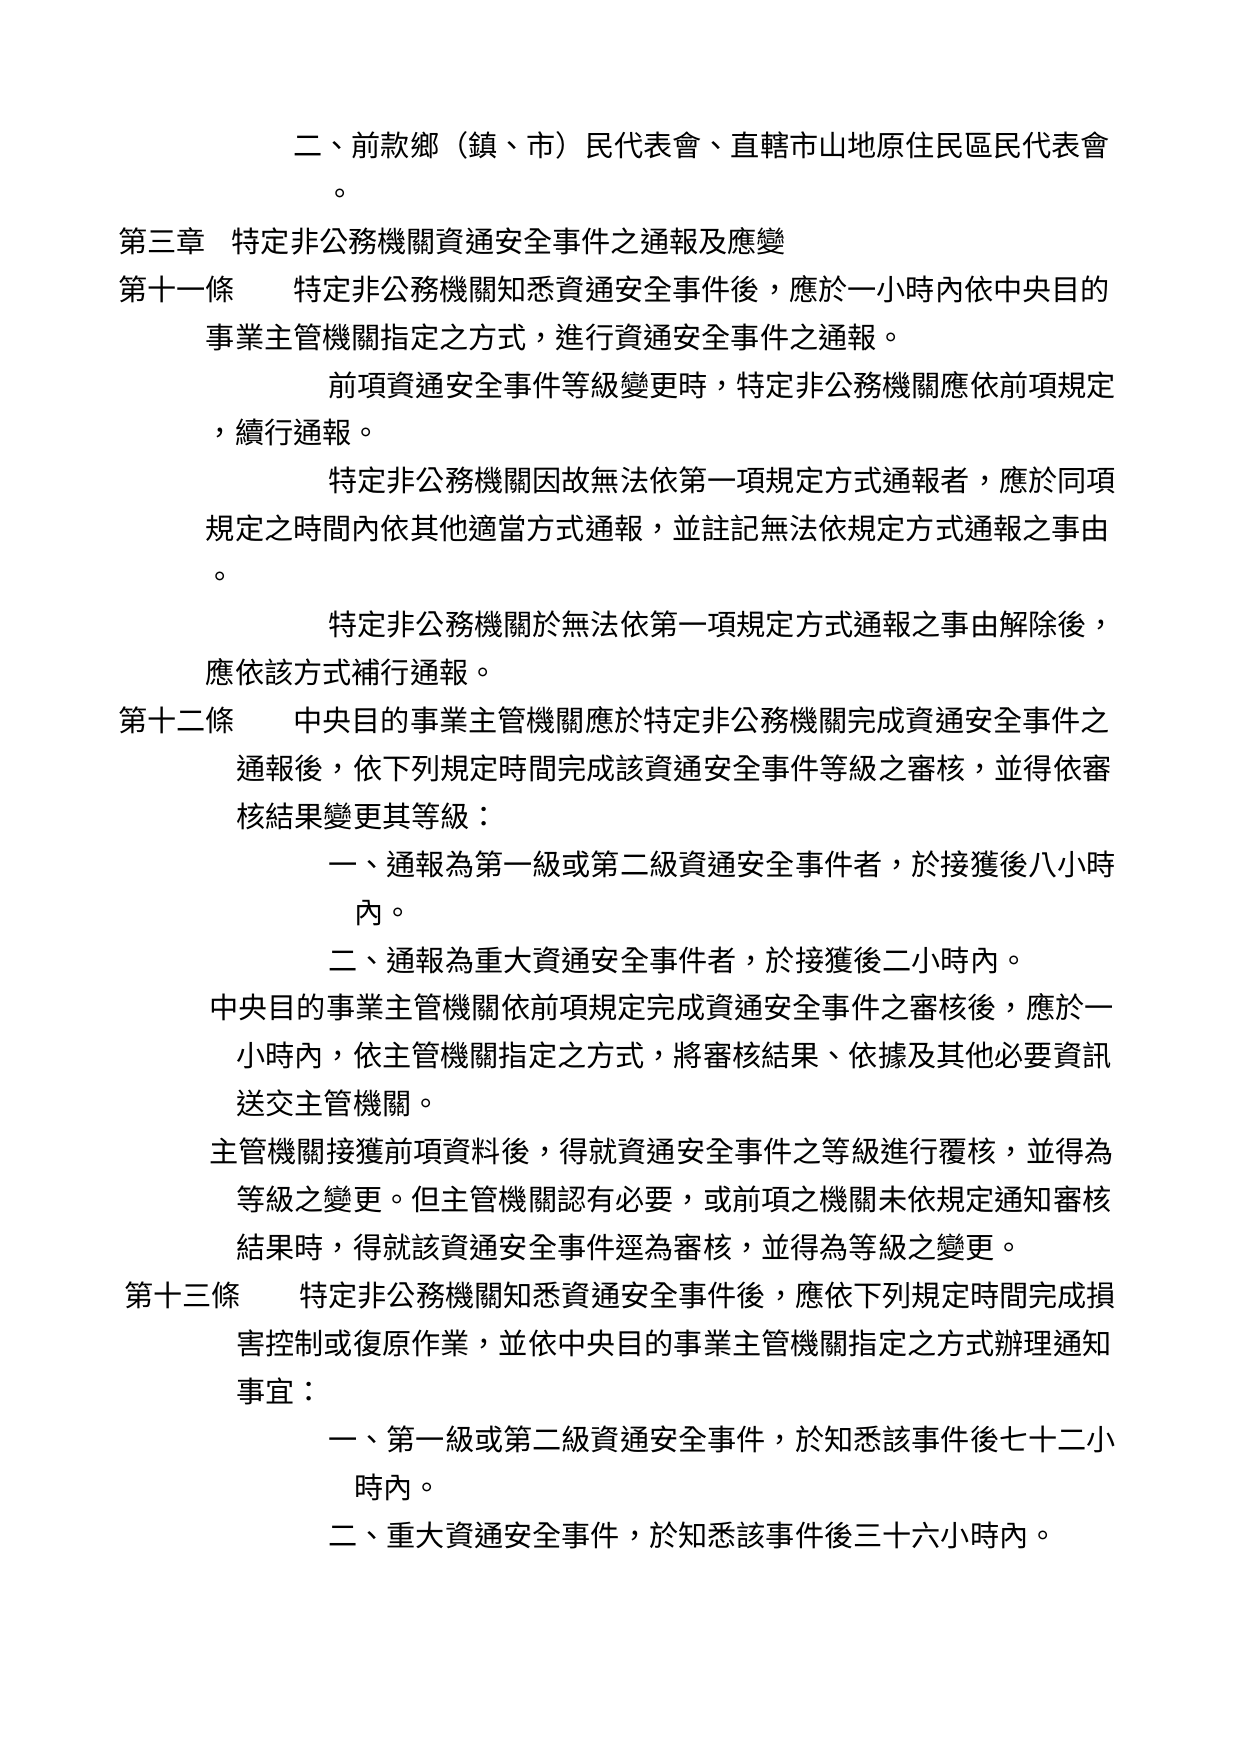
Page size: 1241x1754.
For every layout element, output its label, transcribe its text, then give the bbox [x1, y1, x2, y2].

text 主管機關接獲前項資料後，得就資通安全事件之等級進行覆核，並得為等級之變更。但主管機關認有必要，或前項之機關未依規定通知審核結果時，得就該資通安全事件逕為審核，並得為等級之變更。 [118, 1124, 1122, 1268]
text 前項資通安全事件等級變更時，特定非公務機關應依前項規定，續行通報。 [118, 358, 1122, 453]
text 二、重大資通安全事件，於知悉該事件後三十六小時內。 [118, 1508, 1122, 1556]
text 第十一條 特定非公務機關知悉資通安全事件後，應於一小時內依中央目的事業主管機關指定之方式，進行資通安全事件之通報。 [118, 262, 1122, 358]
text 一、第一級或第二級資通安全事件，於知悉該事件後七十二小時內。 [118, 1412, 1122, 1508]
text 特定非公務機關於無法依第一項規定方式通報之事由解除後，應依該方式補行通報。 [118, 597, 1122, 693]
text 中央目的事業主管機關依前項規定完成資通安全事件之審核後，應於一小時內，依主管機關指定之方式，將審核結果、依據及其他必要資訊送交主管機關。 [118, 981, 1122, 1124]
text 二、前款鄉（鎮、市）民代表會、直轄市山地原住民區民代表會。 [118, 118, 1122, 214]
text 二、通報為重大資通安全事件者，於接獲後二小時內。 [118, 933, 1122, 981]
text 第十三條 特定非公務機關知悉資通安全事件後，應依下列規定時間完成損害控制或復原作業，並依中央目的事業主管機關指定之方式辦理通知事宜： [124, 1268, 1122, 1412]
text 一、通報為第一級或第二級資通安全事件者，於接獲後八小時內。 [118, 837, 1122, 933]
text 特定非公務機關因故無法依第一項規定方式通報者，應於同項規定之時間內依其他適當方式通報，並註記無法依規定方式通報之事由。 [118, 453, 1122, 597]
text 第十二條 中央目的事業主管機關應於特定非公務機關完成資通安全事件之通報後，依下列規定時間完成該資通安全事件等級之審核，並得依審核結果變更其等級： [118, 693, 1122, 837]
text 第三章 特定非公務機關資通安全事件之通報及應變 [118, 214, 1122, 262]
